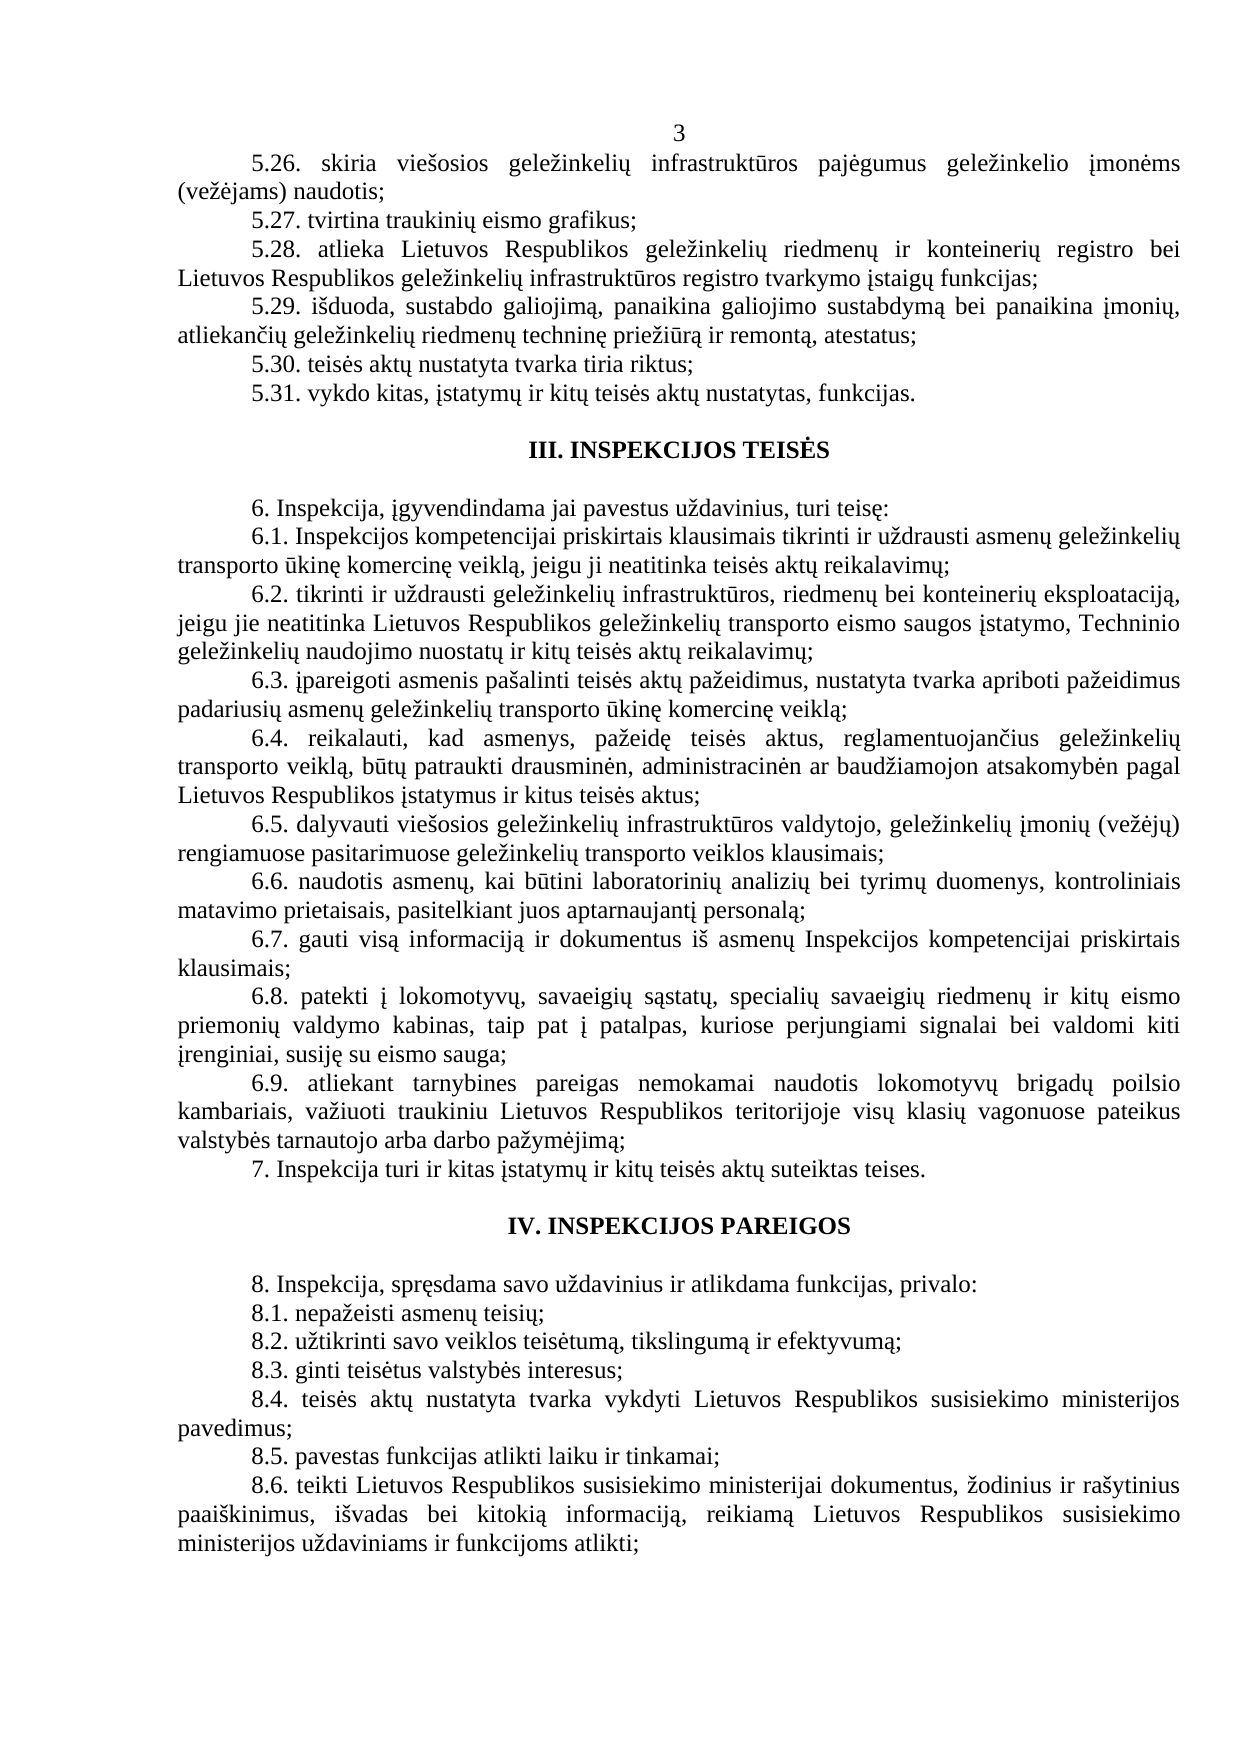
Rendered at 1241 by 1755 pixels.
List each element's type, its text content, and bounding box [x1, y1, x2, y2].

text 8.2. užtikrinti savo veiklos teisėtumą, tikslingumą ir efektyvumą; [177, 1326, 1181, 1355]
text 5.30. teisės aktų nustatyta tvarka tiria riktus; [177, 349, 1181, 378]
text 6.3. įpareigoti asmenis pašalinti teisės aktų pažeidimus, nustatyta tvarka apriboti pažeidimus padariusių asmenų geležinkelių transporto ūkinę komercinę veiklą; [177, 665, 1181, 723]
text 8.4. teisės aktų nustatyta tvarka vykdyti Lietuvos Respublikos susisiekimo ministerijos pavedimus; [177, 1384, 1181, 1441]
text 6.5. dalyvauti viešosios geležinkelių infrastruktūros valdytojo, geležinkelių įmonių (vežėjų) rengiamuose pasitarimuose geležinkelių transporto veiklos klausimais; [177, 809, 1181, 866]
text 8.5. pavestas funkcijas atlikti laiku ir tinkamai; [177, 1441, 1181, 1470]
text 6.9. atliekant tarnybines pareigas nemokamai naudotis lokomotyvų brigadų poilsio kambariais, važiuoti traukiniu Lietuvos Respublikos teritorijoje visų klasių vagonuose pateikus valstybės tarnautojo arba darbo pažymėjimą; [177, 1068, 1181, 1154]
text 8. Inspekcija, spręsdama savo uždavinius ir atlikdama funkcijas, privalo: [177, 1269, 1181, 1298]
text 8.3. ginti teisėtus valstybės interesus; [177, 1355, 1181, 1384]
text 5.28. atlieka Lietuvos Respublikos geležinkelių riedmenų ir konteinerių registro bei Lietuvos Respublikos geležinkelių infrastruktūros registro tvarkymo įstaigų funkcijas; [177, 234, 1181, 291]
text IV. Inspekcijos pareigos [177, 1211, 1181, 1240]
text 6.2. tikrinti ir uždrausti geležinkelių infrastruktūros, riedmenų bei konteinerių eksploataciją, jeigu jie neatitinka Lietuvos Respublikos geležinkelių transporto eismo saugos įstatymo, Techninio geležinkelių naudojimo nuostatų ir kitų teisės aktų reikalavimų; [177, 579, 1181, 665]
text 6.1. Inspekcijos kompetencijai priskirtais klausimais tikrinti ir uždrausti asmenų geležinkelių transporto ūkinę komercinę veiklą, jeigu ji neatitinka teisės aktų reikalavimų; [177, 521, 1181, 579]
text 5.26. skiria viešosios geležinkelių infrastruktūros pajėgumus geležinkelio įmonėms (vežėjams) naudotis; [177, 148, 1181, 205]
text 8.6. teikti Lietuvos Respublikos susisiekimo ministerijai dokumentus, žodinius ir rašytinius paaiškinimus, išvadas bei kitokią informaciją, reikiamą Lietuvos Respublikos susisiekimo ministerijos uždaviniams ir funkcijoms atlikti; [177, 1470, 1181, 1556]
text III. INSPEKCIJOS TEISĖS [177, 435, 1181, 464]
text 6. Inspekcija, įgyvendindama jai pavestus uždavinius, turi teisę: [177, 493, 1181, 521]
text 6.4. reikalauti, kad asmenys, pažeidę teisės aktus, reglamentuojančius geležinkelių transporto veiklą, būtų patraukti drausminėn, administracinėn ar baudžiamojon atsakomybėn pagal Lietuvos Respublikos įstatymus ir kitus teisės aktus; [177, 723, 1181, 809]
text 6.6. naudotis asmenų, kai būtini laboratorinių analizių bei tyrimų duomenys, kontroliniais matavimo prietaisais, pasitelkiant juos aptarnaujantį personalą; [177, 866, 1181, 924]
text 5.27. tvirtina traukinių eismo grafikus; [177, 205, 1181, 234]
text 8.1. nepažeisti asmenų teisių; [177, 1298, 1181, 1326]
text 6.7. gauti visą informaciją ir dokumentus iš asmenų Inspekcijos kompetencijai priskirtais klausimais; [177, 924, 1181, 981]
text 7. Inspekcija turi ir kitas įstatymų ir kitų teisės aktų suteiktas teises. [177, 1154, 1181, 1183]
text 5.29. išduoda, sustabdo galiojimą, panaikina galiojimo sustabdymą bei panaikina įmonių, atliekančių geležinkelių riedmenų techninę priežiūrą ir remontą, atestatus; [177, 291, 1181, 349]
text 5.31. vykdo kitas, įstatymų ir kitų teisės aktų nustatytas, funkcijas. [177, 378, 1181, 406]
text 6.8. patekti į lokomotyvų, savaeigių sąstatų, specialių savaeigių riedmenų ir kitų eismo priemonių valdymo kabinas, taip pat į patalpas, kuriose perjungiami signalai bei valdomi kiti įrenginiai, susiję su eismo sauga; [177, 981, 1181, 1068]
